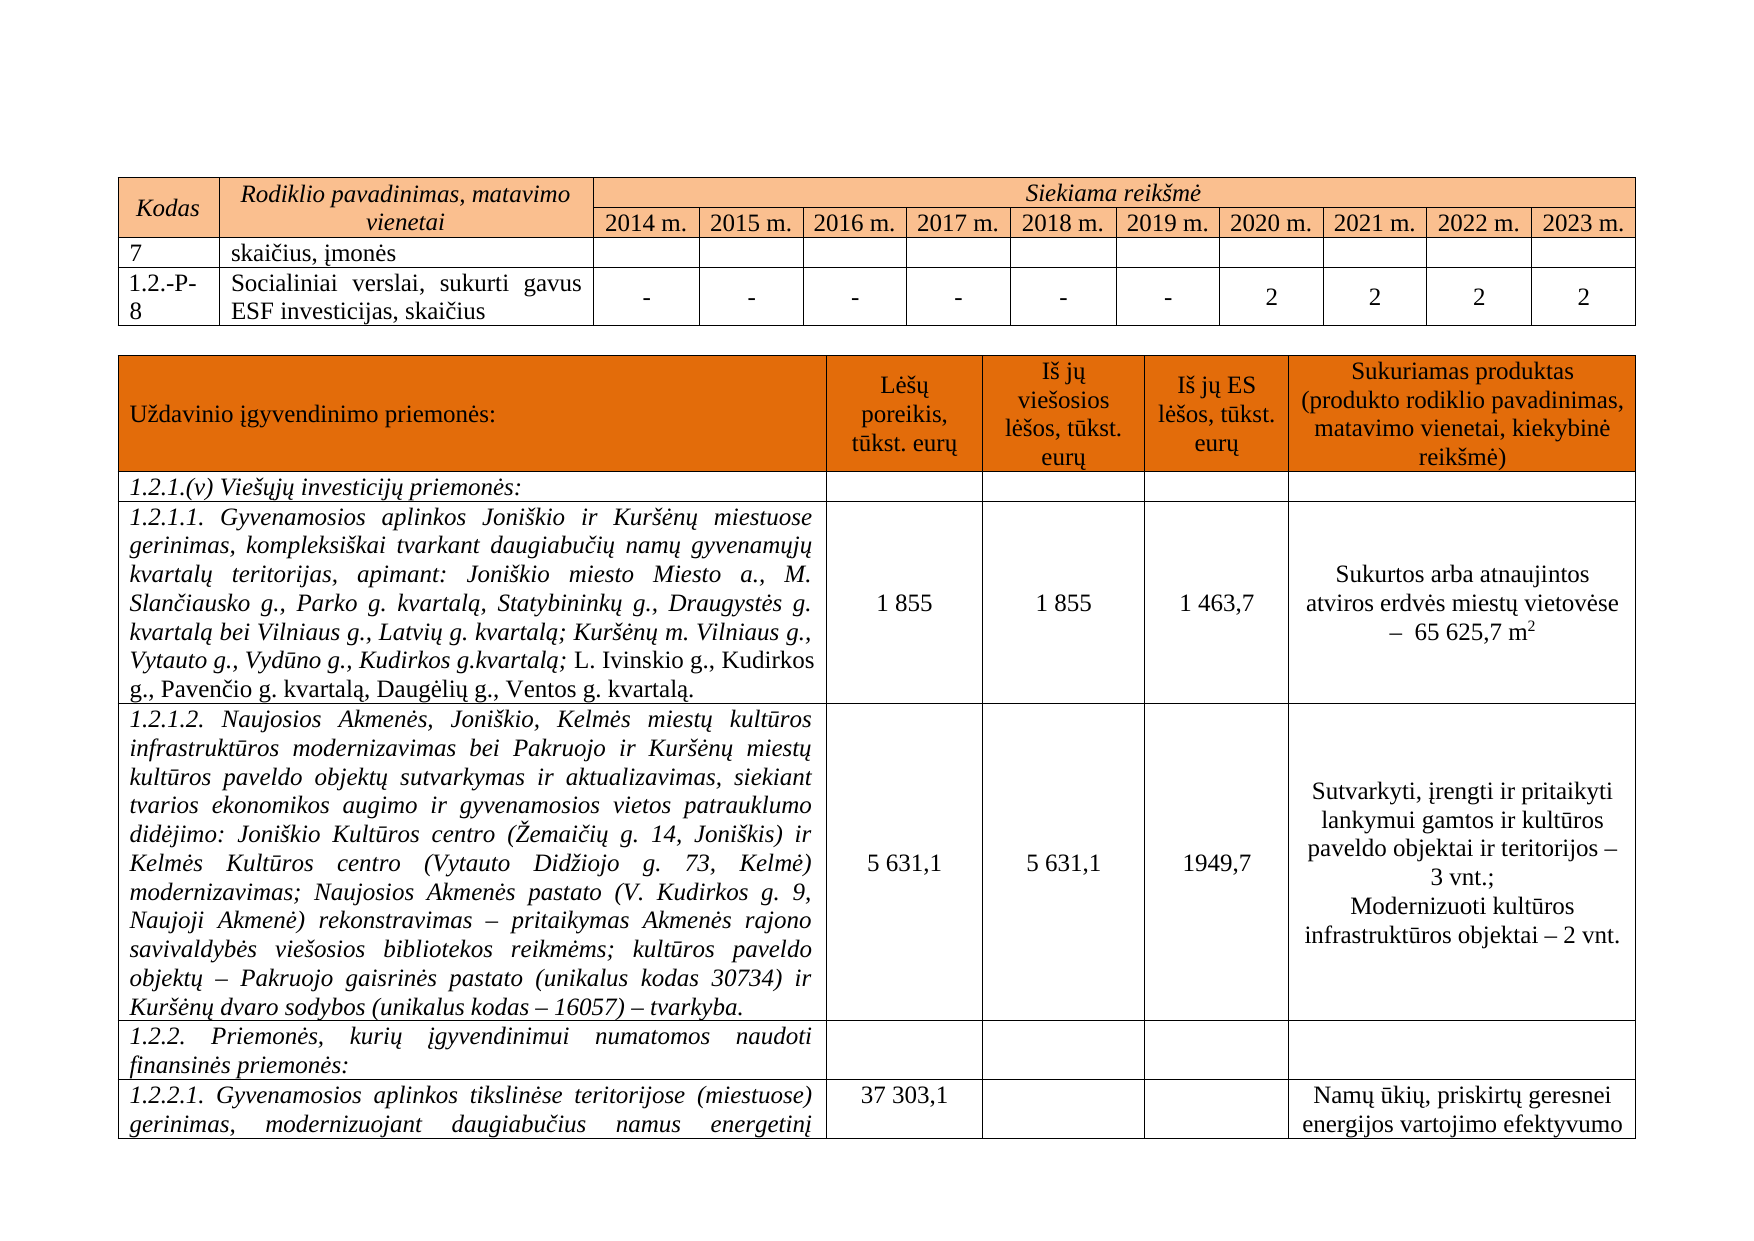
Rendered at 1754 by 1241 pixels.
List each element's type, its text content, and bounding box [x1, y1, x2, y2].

table_cell [983, 1021, 1144, 1079]
table_cell - [1011, 238, 1116, 267]
table_cell 2 [1427, 268, 1531, 325]
table_cell Socialiniai verslai, sukurti gavus ESF investicijas, skaičius [220, 268, 593, 325]
table_cell [1289, 472, 1635, 501]
table_cell 2019 m. [1117, 208, 1219, 237]
table_header Lėšų poreikis, tūkst. eurų [827, 356, 982, 471]
table_cell 1949,7 [1145, 704, 1288, 1020]
table_cell [1145, 1080, 1288, 1137]
table_cell 1.2.-P-8 [119, 268, 219, 325]
table_cell [827, 1021, 982, 1079]
table_cell 2 [1220, 268, 1323, 325]
table_cell 2017 m. [907, 208, 1010, 237]
table_cell 2022 m. [1427, 208, 1531, 237]
table_cell - [594, 268, 699, 325]
table_header Iš jų ES lėšos, tūkst. eurų [1145, 356, 1288, 471]
table_cell 2015 m. [700, 208, 803, 237]
table_cell [1324, 238, 1426, 267]
table_cell [983, 1080, 1144, 1137]
table_header Sukuriamas produktas (produkto rodiklio pavadinimas, matavimo vienetai, kiekybinė reikšmė) [1289, 356, 1635, 471]
table_cell [983, 472, 1144, 501]
table_cell 1.2.2. Priemonės, kurių įgyvendinimui numatomos naudoti finansinės priemonės: [119, 1021, 826, 1079]
table_cell skaičius, įmonės [220, 238, 593, 267]
table_cell 1.2.1.1. Gyvenamosios aplinkos Joniškio ir Kuršėnų miestuose gerinimas, kompleksiškai tvarkant daugiabučių namų gyvenamųjų kvartalų teritorijas, apimant: Joniškio miesto Miesto a., M. Slančiausko g., Parko g. kvartalą, Statybininkų g., Draugystės g. kvartalą bei Vilniaus g., Latvių g. kvartalą; Kuršėnų m. Vilniaus g., Vytauto g., Vydūno g., Kudirkos g.kvartalą; L. Ivinskio g., Kudirkos g., Pavenčio g. kvartalą, Daugėlių g., Ventos g. kvartalą. [119, 502, 826, 703]
table_cell 1 855 [983, 502, 1144, 703]
table_cell - [907, 238, 1010, 267]
table_cell 2023 m. [1532, 208, 1635, 237]
table_cell - [594, 238, 699, 267]
table_cell - [700, 238, 803, 267]
table_cell - [1011, 268, 1116, 325]
table_cell 5 631,1 [827, 704, 982, 1020]
table_cell - [700, 268, 803, 325]
table_cell [1427, 238, 1531, 267]
table_cell [1145, 1021, 1288, 1079]
table_cell 2 [1532, 268, 1635, 325]
table_cell Sukurtos arba atnaujintos atviros erdvės miestų vietovėse – 65 625,7 m2 [1289, 502, 1635, 703]
table_cell 1.2.1.(v) Viešųjų investicijų priemonės: [119, 472, 826, 501]
table_cell - [1117, 238, 1219, 267]
table_cell 2021 m. [1324, 208, 1426, 237]
table_cell 2020 m. [1220, 208, 1323, 237]
table_cell Sutvarkyti, įrengti ir pritaikyti lankymui gamtos ir kultūros paveldo objektai ir teritorijos – 3 vnt.; Modernizuoti kultūros infrastruktūros objektai – 2 vnt. [1289, 704, 1635, 1020]
table_cell 7 [119, 238, 219, 267]
table_header Iš jų viešosios lėšos, tūkst. eurų [983, 356, 1144, 471]
table_cell 2 [1324, 268, 1426, 325]
table_cell 1 855 [827, 502, 982, 703]
table_header Rodiklio pavadinimas, matavimo vienetai [220, 178, 593, 237]
table_cell [1532, 238, 1635, 267]
table_cell - [804, 268, 906, 325]
table_cell 1.2.2.1. Gyvenamosios aplinkos tikslinėse teritorijose (miestuose) gerinimas, modernizuojant daugiabučius namus energetinį [119, 1080, 826, 1137]
table_cell Namų ūkių, priskirtų geresnei energijos vartojimo efektyvumo [1289, 1080, 1635, 1137]
table_cell [1145, 472, 1288, 501]
table_header Uždavinio įgyvendinimo priemonės: [119, 356, 826, 471]
table_cell [1289, 1021, 1635, 1079]
table_cell 1 463,7 [1145, 502, 1288, 703]
table_cell [1220, 238, 1323, 267]
table_cell 2014 m. [594, 208, 699, 237]
table_cell [827, 472, 982, 501]
table_cell 2016 m. [804, 208, 906, 237]
table_cell - [804, 238, 906, 267]
table_header Kodas [119, 178, 219, 237]
table_cell 5 631,1 [983, 704, 1144, 1020]
table_cell - [1117, 268, 1219, 325]
table_header Siekiama reikšmė [594, 178, 1635, 207]
table_cell - [907, 268, 1010, 325]
table_cell 1.2.1.2. Naujosios Akmenės, Joniškio, Kelmės miestų kultūros infrastruktūros modernizavimas bei Pakruojo ir Kuršėnų miestų kultūros paveldo objektų sutvarkymas ir aktualizavimas, siekiant tvarios ekonomikos augimo ir gyvenamosios vietos patrauklumo didėjimo: Joniškio Kultūros centro (Žemaičių g. 14, Joniškis) ir Kelmės Kultūros centro (Vytauto Didžiojo g. 73, Kelmė) modernizavimas; Naujosios Akmenės pastato (V. Kudirkos g. 9, Naujoji Akmenė) rekonstravimas – pritaikymas Akmenės rajono savivaldybės viešosios bibliotekos reikmėms; kultūros paveldo objektų – Pakruojo gaisrinės pastato (unikalus kodas 30734) ir Kuršėnų dvaro sodybos (unikalus kodas – 16057) – tvarkyba. [119, 704, 826, 1020]
table_cell 37 303,1 [827, 1080, 982, 1137]
table_cell 2018 m. [1011, 208, 1116, 237]
